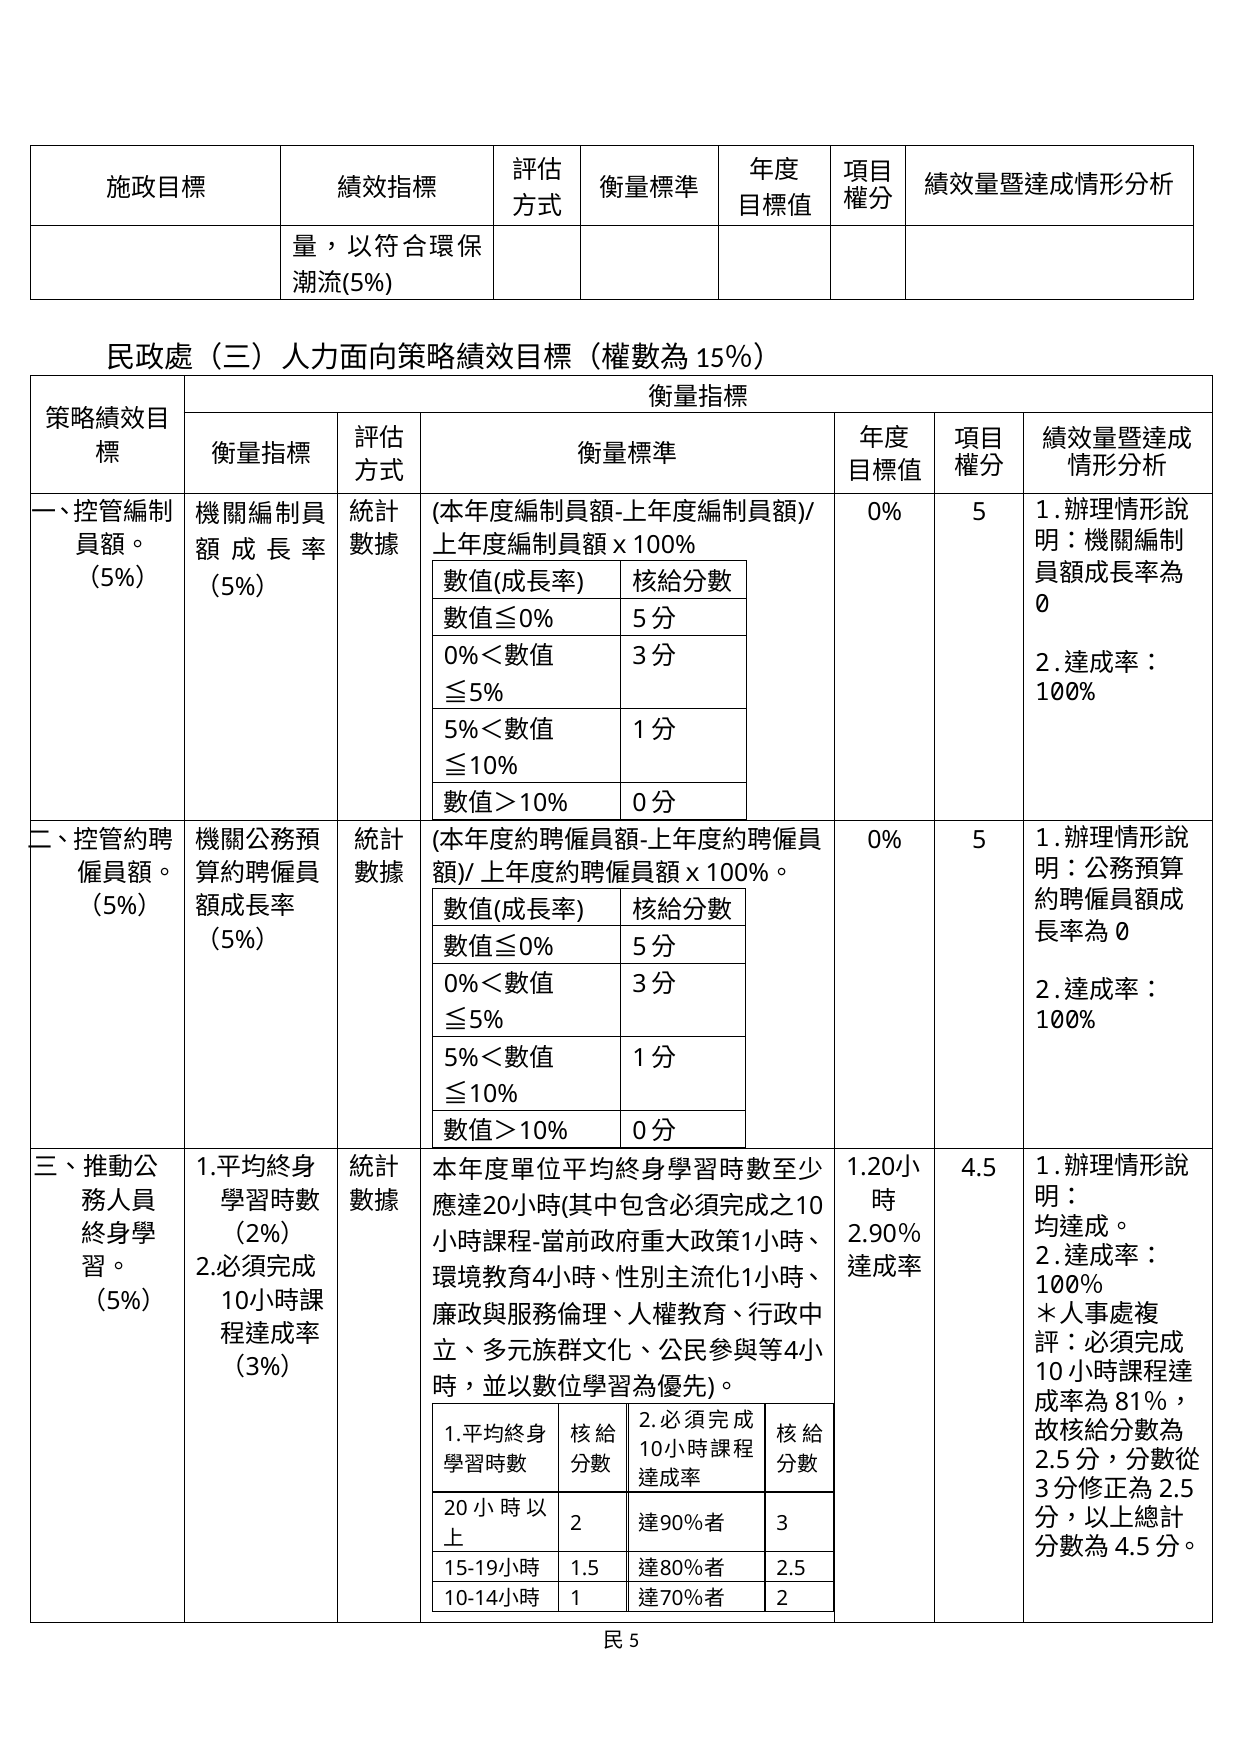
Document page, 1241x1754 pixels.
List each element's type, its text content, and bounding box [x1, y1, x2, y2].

table_header 核給分數 [559, 1404, 626, 1491]
table_header 2.必須完成10小時課程達成率 [629, 1404, 764, 1491]
table_header 衡量標準 [581, 146, 718, 225]
table_cell 5分 [621, 926, 745, 963]
table_cell [906, 226, 1193, 299]
table_cell 1 [559, 1582, 626, 1611]
table_cell [31, 226, 280, 299]
table_cell 達90％者 [629, 1493, 764, 1551]
table_cell 4.5 [935, 1149, 1023, 1622]
table_cell 項目權分 [935, 413, 1023, 492]
table_cell 1分 [621, 1037, 745, 1110]
table_cell 0% [835, 494, 934, 820]
table_cell (本年度編制員額-上年度編制員額)/ 上年度編制員額ｘ100% [421, 494, 834, 820]
table_cell 5%＜數值≦10% [433, 1037, 620, 1110]
table_cell 統計數據 [338, 821, 420, 1148]
table_cell 5 [935, 821, 1023, 1148]
table_cell 0分 [621, 1111, 745, 1147]
table_cell 統計數據 [338, 1149, 420, 1622]
table_cell 數值＞10% [433, 783, 620, 819]
table_cell [719, 226, 830, 299]
table_cell 數值＞10% [433, 1111, 620, 1147]
table_header 衡量指標 [185, 376, 1212, 412]
table_cell 本年度單位平均終身學習時數至少應達20小時(其中包含必須完成之10小時課程-當前政府重大政策1小時、環境教育4小時、性別主流化1小時、廉政與服務倫理、人權教育、行政中立、多元族群文化、公民參與等4小時，並以數位學習為優先)。 [421, 1149, 834, 1622]
table_cell 績效量暨達成情形分析 [1024, 413, 1212, 492]
table_cell 0分 [621, 783, 746, 819]
table_header 評估方式 [494, 146, 580, 225]
table_cell 衡量指標 [185, 413, 337, 492]
table_header 數值(成長率) [433, 561, 620, 597]
text 民政處（三）人力面向策略績效目標（權數為15％） [106, 337, 1137, 375]
table_cell 1.5 [559, 1552, 626, 1581]
table_header 績效指標 [281, 146, 493, 225]
table_cell 3 [766, 1493, 833, 1551]
table_cell 1.20小時 2.90％達成率 [835, 1149, 934, 1622]
table_cell 統計數據 [338, 494, 420, 820]
table_header 數值(成長率) [433, 889, 620, 925]
table_cell 2 [559, 1493, 626, 1551]
table_cell 三、推動公務人員終身學習。（5%） [31, 1149, 184, 1622]
table_cell 年度 目標值 [835, 413, 934, 492]
table_header 施政目標 [31, 146, 280, 225]
table_header 年度 目標值 [719, 146, 830, 225]
table_cell (本年度約聘僱員額-上年度約聘僱員額)/ 上年度約聘僱員額ｘ100%。 [421, 821, 834, 1148]
table_cell 3分 [621, 636, 746, 708]
table_cell [494, 226, 580, 299]
table_cell 達70％者 [629, 1582, 764, 1611]
table_header 核給分數 [766, 1404, 833, 1491]
table_cell 1分 [621, 709, 746, 782]
table_cell 1.辦理情形說明： 均達成。 2.達成率： 100％ ＊人事處複評：必須完成10小時課程達成率為81％，故核給分數為2.5分，分數從3分修正為2.5分，以上總計分數為4.5分。 [1024, 1149, 1212, 1622]
table_cell 2.5 [766, 1552, 833, 1581]
table_cell 機關編制員額成長率（5%） [185, 494, 337, 820]
table_header 績效量暨達成情形分析 [906, 146, 1193, 225]
table_cell 5 [935, 494, 1023, 820]
table_cell 0% [835, 821, 934, 1148]
table_cell 評估方式 [338, 413, 420, 492]
table_cell 20小時以上 [433, 1493, 558, 1551]
table_header 策略績效目標 [31, 376, 184, 492]
table_cell 0%＜數值≦5% [433, 636, 620, 708]
table_cell 10-14小時 [433, 1582, 558, 1611]
table_cell 5%＜數值≦10% [433, 709, 620, 782]
table_header 核給分數 [621, 561, 746, 597]
table_cell 1.辦理情形說明：機關編制員額成長率為0 2.達成率：100% [1024, 494, 1212, 820]
table_cell 量，以符合環保潮流(5%) [281, 226, 493, 299]
table_cell 5分 [621, 599, 746, 635]
table_cell 一、控管編制員額。（5%） [31, 494, 184, 820]
table_header 核給分數 [621, 889, 745, 925]
table_header 項目權分 [831, 146, 905, 225]
table_cell 二、控管約聘僱員額。（5%） [31, 821, 184, 1148]
table_cell 2 [766, 1582, 833, 1611]
table_header 1.平均終身學習時數 [433, 1404, 558, 1491]
table_cell 15-19小時 [433, 1552, 558, 1581]
table_cell 數值≦0% [433, 599, 620, 635]
table_cell 1.辦理情形說明：公務預算約聘僱員額成長率為0 2.達成率：100% [1024, 821, 1212, 1148]
table_cell [831, 226, 905, 299]
table_cell 數值≦0% [433, 926, 620, 963]
table_cell 機關公務預算約聘僱員額成長率（5%） [185, 821, 337, 1148]
table_cell 3分 [621, 964, 745, 1036]
table_cell 達80％者 [629, 1552, 764, 1581]
table_cell 衡量標準 [421, 413, 834, 492]
table_cell 0%＜數值≦5% [433, 964, 620, 1036]
table_cell [581, 226, 718, 299]
table_cell 1.平均終身學習時數（2%） 2.必須完成10小時課程達成率（3%） [185, 1149, 337, 1622]
